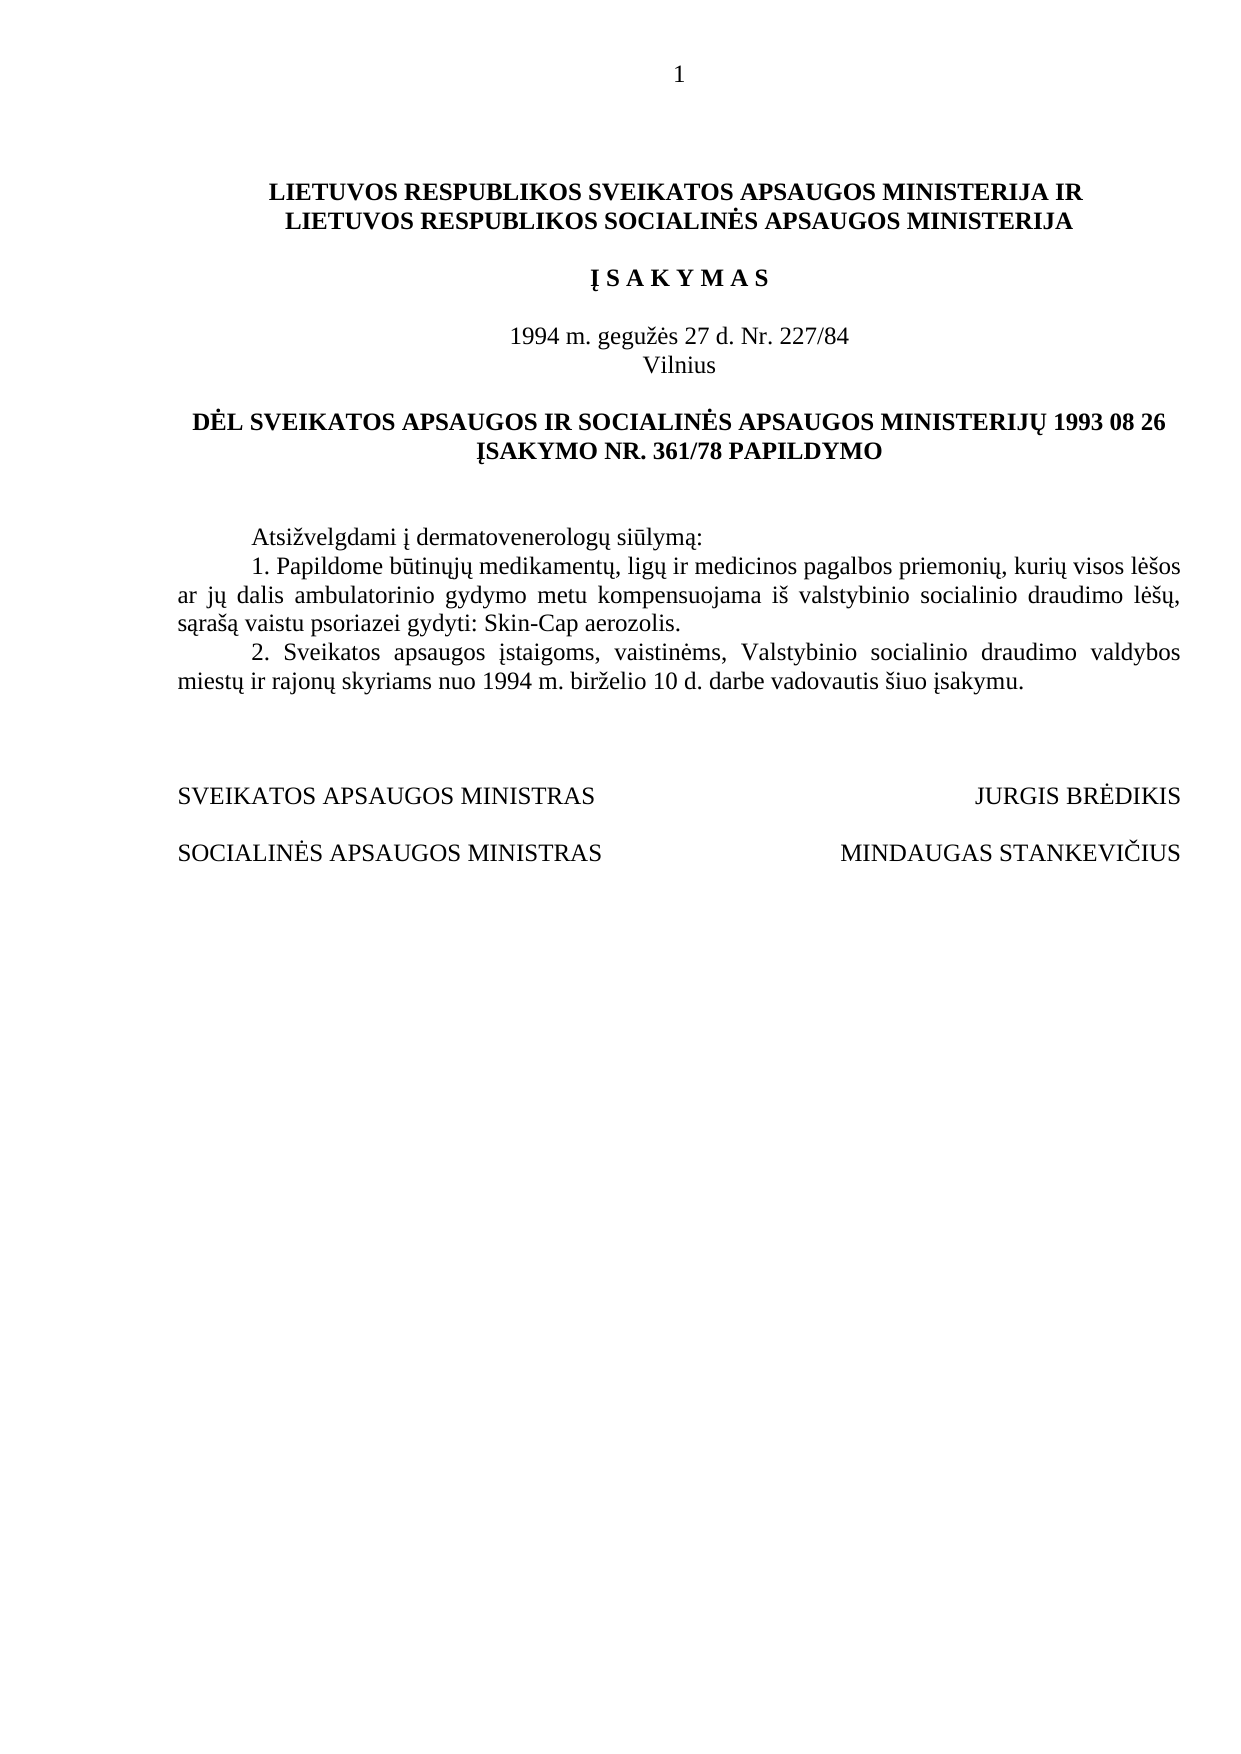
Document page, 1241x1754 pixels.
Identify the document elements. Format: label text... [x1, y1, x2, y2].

text 1. Papildome būtinųjų medikamentų, ligų ir medicinos pagalbos priemonių, kurių visos lėšos ar jų dalis ambulatorinio gydymo metu kompensuojama iš valstybinio socialinio draudimo lėšų, sąrašą vaistu psoriazei gydyti: Skin-Cap aerozolis. [177, 551, 1181, 637]
text 2. Sveikatos apsaugos įstaigoms, vaistinėms, Valstybinio socialinio draudimo valdybos miestų ir rajonų skyriams nuo 1994 m. birželio 10 d. darbe vadovautis šiuo įsakymu. [177, 637, 1181, 695]
text SVEIKATOS APSAUGOS MINISTRAS JURGIS BRĖDIKIS [177, 781, 1181, 810]
text 1994 m. gegužės 27 d. Nr. 227/84 [177, 321, 1181, 350]
text LIETUVOS RESPUBLIKOS SOCIALINĖS APSAUGOS MINISTERIJA [177, 206, 1181, 235]
text DĖL SVEIKATOS APSAUGOS IR SOCIALINĖS APSAUGOS MINISTERIJŲ 1993 08 26 ĮSAKYMO NR. 361/78 PAPILDYMO [177, 407, 1181, 465]
text Vilnius [177, 350, 1181, 378]
text SOCIALINĖS APSAUGOS MINISTRAS MINDAUGAS STANKEVIČIUS [177, 838, 1181, 867]
text LIETUVOS RESPUBLIKOS SVEIKATOS APSAUGOS MINISTERIJA IR [177, 177, 1181, 206]
text Atsižvelgdami į dermatovenerologų siūlymą: [177, 522, 1181, 551]
text Į S A K Y M A S [177, 263, 1181, 292]
